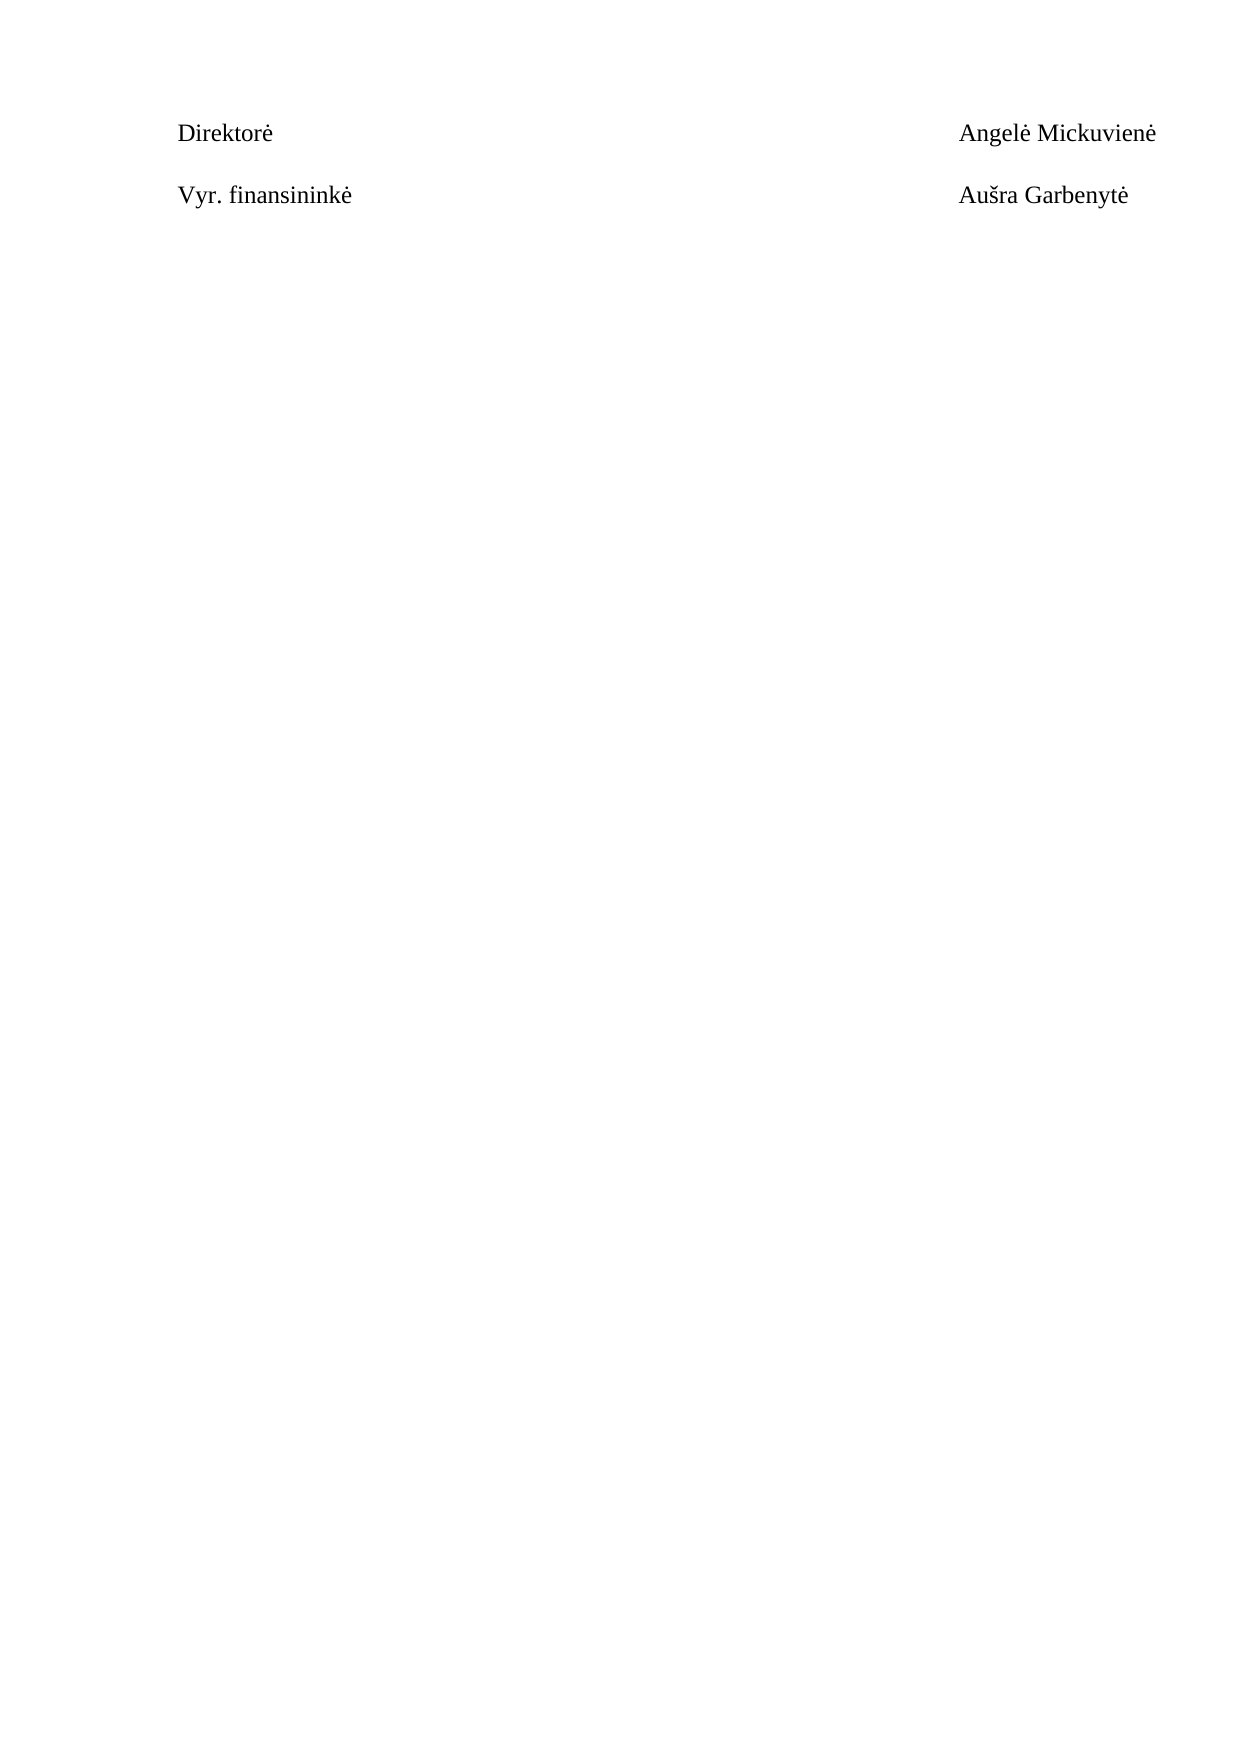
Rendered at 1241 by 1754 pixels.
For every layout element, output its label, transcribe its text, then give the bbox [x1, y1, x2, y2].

text Direktorė Angelė Mickuvienė [177, 118, 1181, 147]
text Vyr. finansininkė Aušra Garbenytė [177, 180, 1181, 209]
